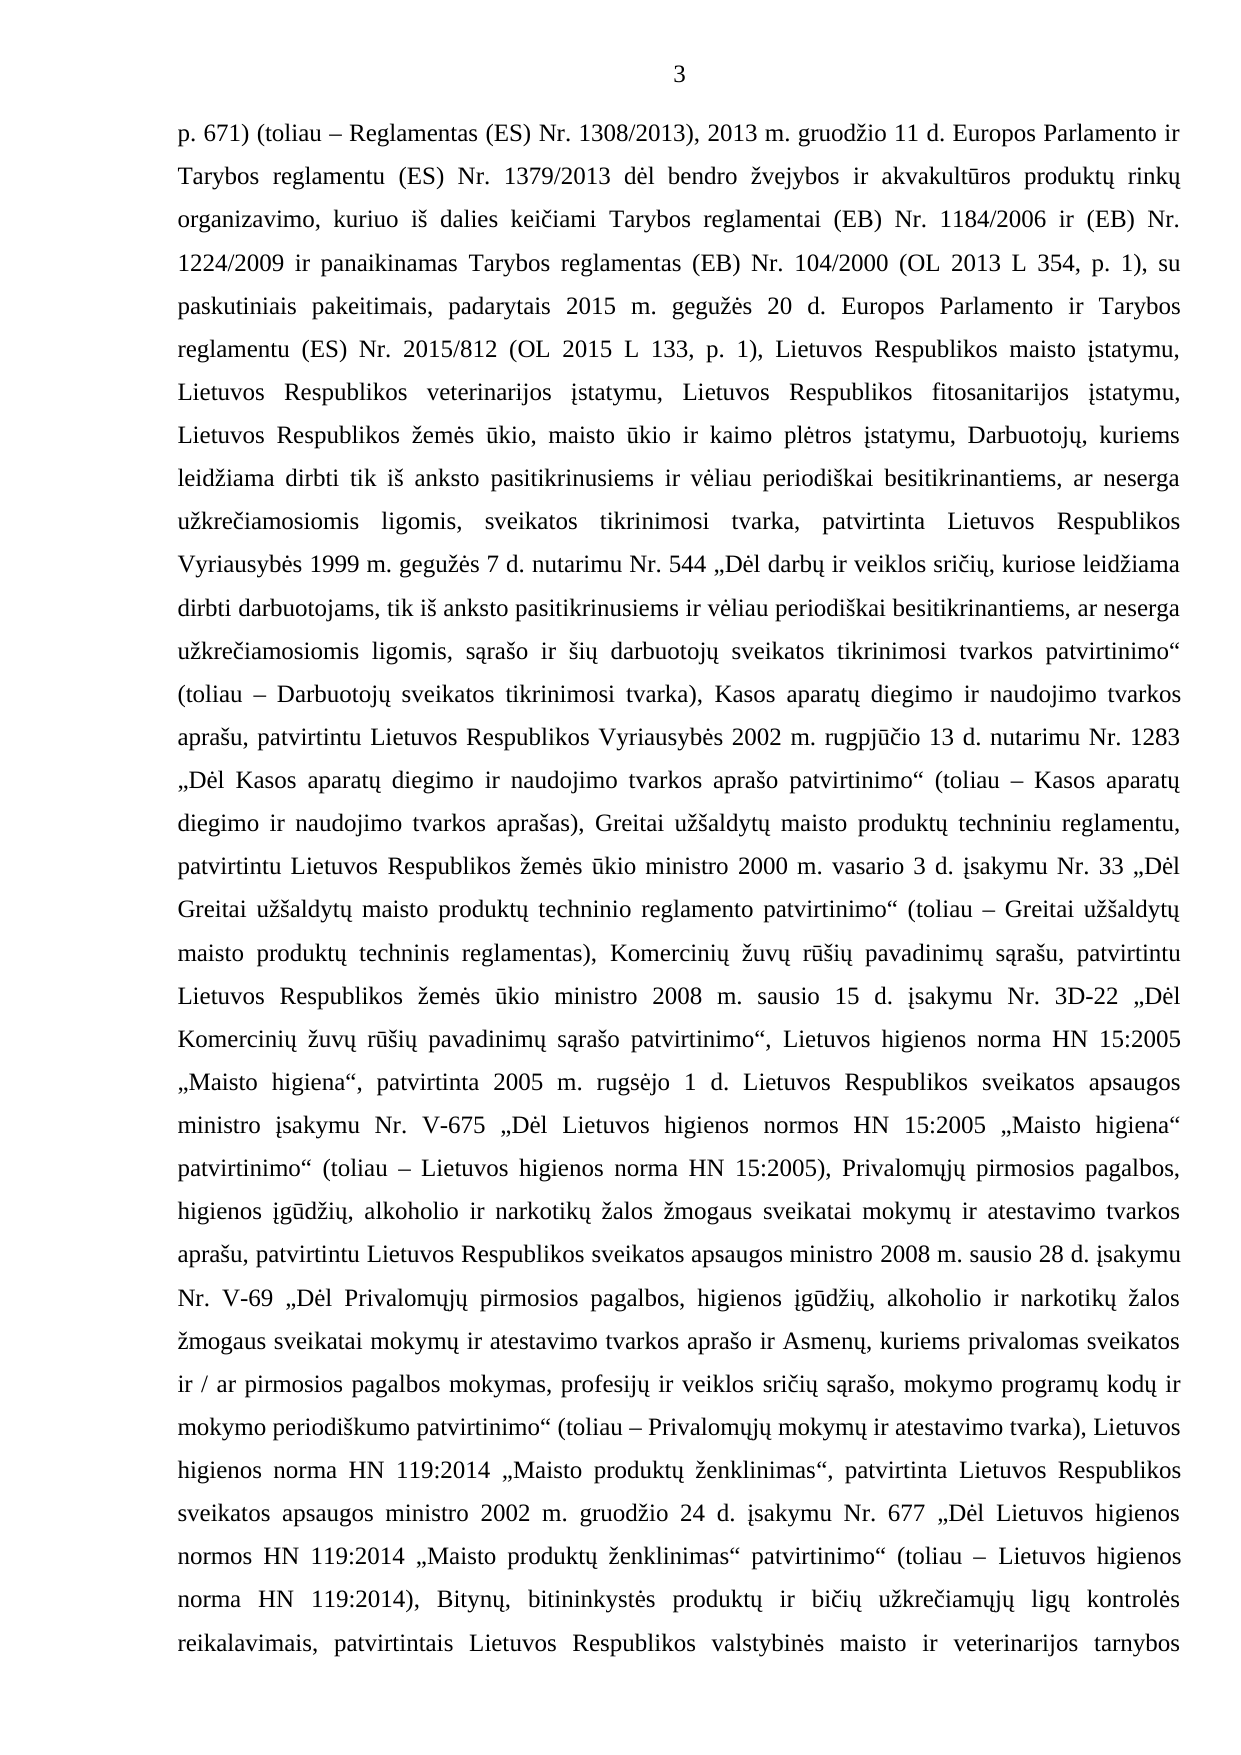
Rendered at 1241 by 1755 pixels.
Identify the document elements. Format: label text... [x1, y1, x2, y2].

text p. 671) (toliau – Reglamentas (ES) Nr. 1308/2013), 2013 m. gruodžio 11 d. Europos Parlamento ir Tarybos reglamentu (ES) Nr. 1379/2013 dėl bendro žvejybos ir akvakultūros produktų rinkų organizavimo, kuriuo iš dalies keičiami Tarybos reglamentai (EB) Nr. 1184/2006 ir (EB) Nr. 1224/2009 ir panaikinamas Tarybos reglamentas (EB) Nr. 104/2000 (OL 2013 L 354, p. 1), su paskutiniais pakeitimais, padarytais 2015 m. gegužės 20 d. Europos Parlamento ir Tarybos reglamentu (ES) Nr. 2015/812 (OL 2015 L 133, p. 1), Lietuvos Respublikos maisto įstatymu, Lietuvos Respublikos veterinarijos įstatymu, Lietuvos Respublikos fitosanitarijos įstatymu, Lietuvos Respublikos žemės ūkio, maisto ūkio ir kaimo plėtros įstatymu, Darbuotojų, kuriems leidžiama dirbti tik iš anksto pasitikrinusiems ir vėliau periodiškai besitikrinantiems, ar neserga užkrečiamosiomis ligomis, sveikatos tikrinimosi tvarka, patvirtinta Lietuvos Respublikos Vyriausybės 1999 m. gegužės 7 d. nutarimu Nr. 544 „Dėl darbų ir veiklos sričių, kuriose leidžiama dirbti darbuotojams, tik iš anksto pasitikrinusiems ir vėliau periodiškai besitikrinantiems, ar neserga užkrečiamosiomis ligomis, sąrašo ir šių darbuotojų sveikatos tikrinimosi tvarkos patvirtinimo“ (toliau – Darbuotojų sveikatos tikrinimosi tvarka), Kasos aparatų diegimo ir naudojimo tvarkos aprašu, patvirtintu Lietuvos Respublikos Vyriausybės 2002 m. rugpjūčio 13 d. nutarimu Nr. 1283 „Dėl Kasos aparatų diegimo ir naudojimo tvarkos aprašo patvirtinimo“ (toliau – Kasos aparatų diegimo ir naudojimo tvarkos aprašas), Greitai užšaldytų maisto produktų techniniu reglamentu, patvirtintu Lietuvos Respublikos žemės ūkio ministro 2000 m. vasario 3 d. įsakymu Nr. 33 „Dėl Greitai užšaldytų maisto produktų techninio reglamento patvirtinimo“ (toliau – Greitai užšaldytų maisto produktų techninis reglamentas), Komercinių žuvų rūšių pavadinimų sąrašu, patvirtintu Lietuvos Respublikos žemės ūkio ministro 2008 m. sausio 15 d. įsakymu Nr. 3D-22 „Dėl Komercinių žuvų rūšių pavadinimų sąrašo patvirtinimo“, Lietuvos higienos norma HN 15:2005 „Maisto higiena“, patvirtinta 2005 m. rugsėjo 1 d. Lietuvos Respublikos sveikatos apsaugos ministro įsakymu Nr. V-675 „Dėl Lietuvos higienos normos HN 15:2005 „Maisto higiena“ patvirtinimo“ (toliau – Lietuvos higienos norma HN 15:2005), Privalomųjų pirmosios pagalbos, higienos įgūdžių, alkoholio ir narkotikų žalos žmogaus sveikatai mokymų ir atestavimo tvarkos aprašu, patvirtintu Lietuvos Respublikos sveikatos apsaugos ministro 2008 m. sausio 28 d. įsakymu Nr. V-69 „Dėl Privalomųjų pirmosios pagalbos, higienos įgūdžių, alkoholio ir narkotikų žalos žmogaus sveikatai mokymų ir atestavimo tvarkos aprašo ir Asmenų, kuriems privalomas sveikatos ir / ar pirmosios pagalbos mokymas, profesijų ir veiklos sričių sąrašo, mokymo programų kodų ir mokymo periodiškumo patvirtinimo“ (toliau – Privalomųjų mokymų ir atestavimo tvarka), Lietuvos higienos norma HN 119:2014 „Maisto produktų ženklinimas“, patvirtinta Lietuvos Respublikos sveikatos apsaugos ministro 2002 m. gruodžio 24 d. įsakymu Nr. 677 „Dėl Lietuvos higienos normos HN 119:2014 „Maisto produktų ženklinimas“ patvirtinimo“ (toliau – Lietuvos higienos norma HN 119:2014), Bitynų, bitininkystės produktų ir bičių užkrečiamųjų ligų kontrolės reikalavimais, patvirtintais Lietuvos Respublikos valstybinės maisto ir veterinarijos tarnybos [177, 118, 1181, 1656]
